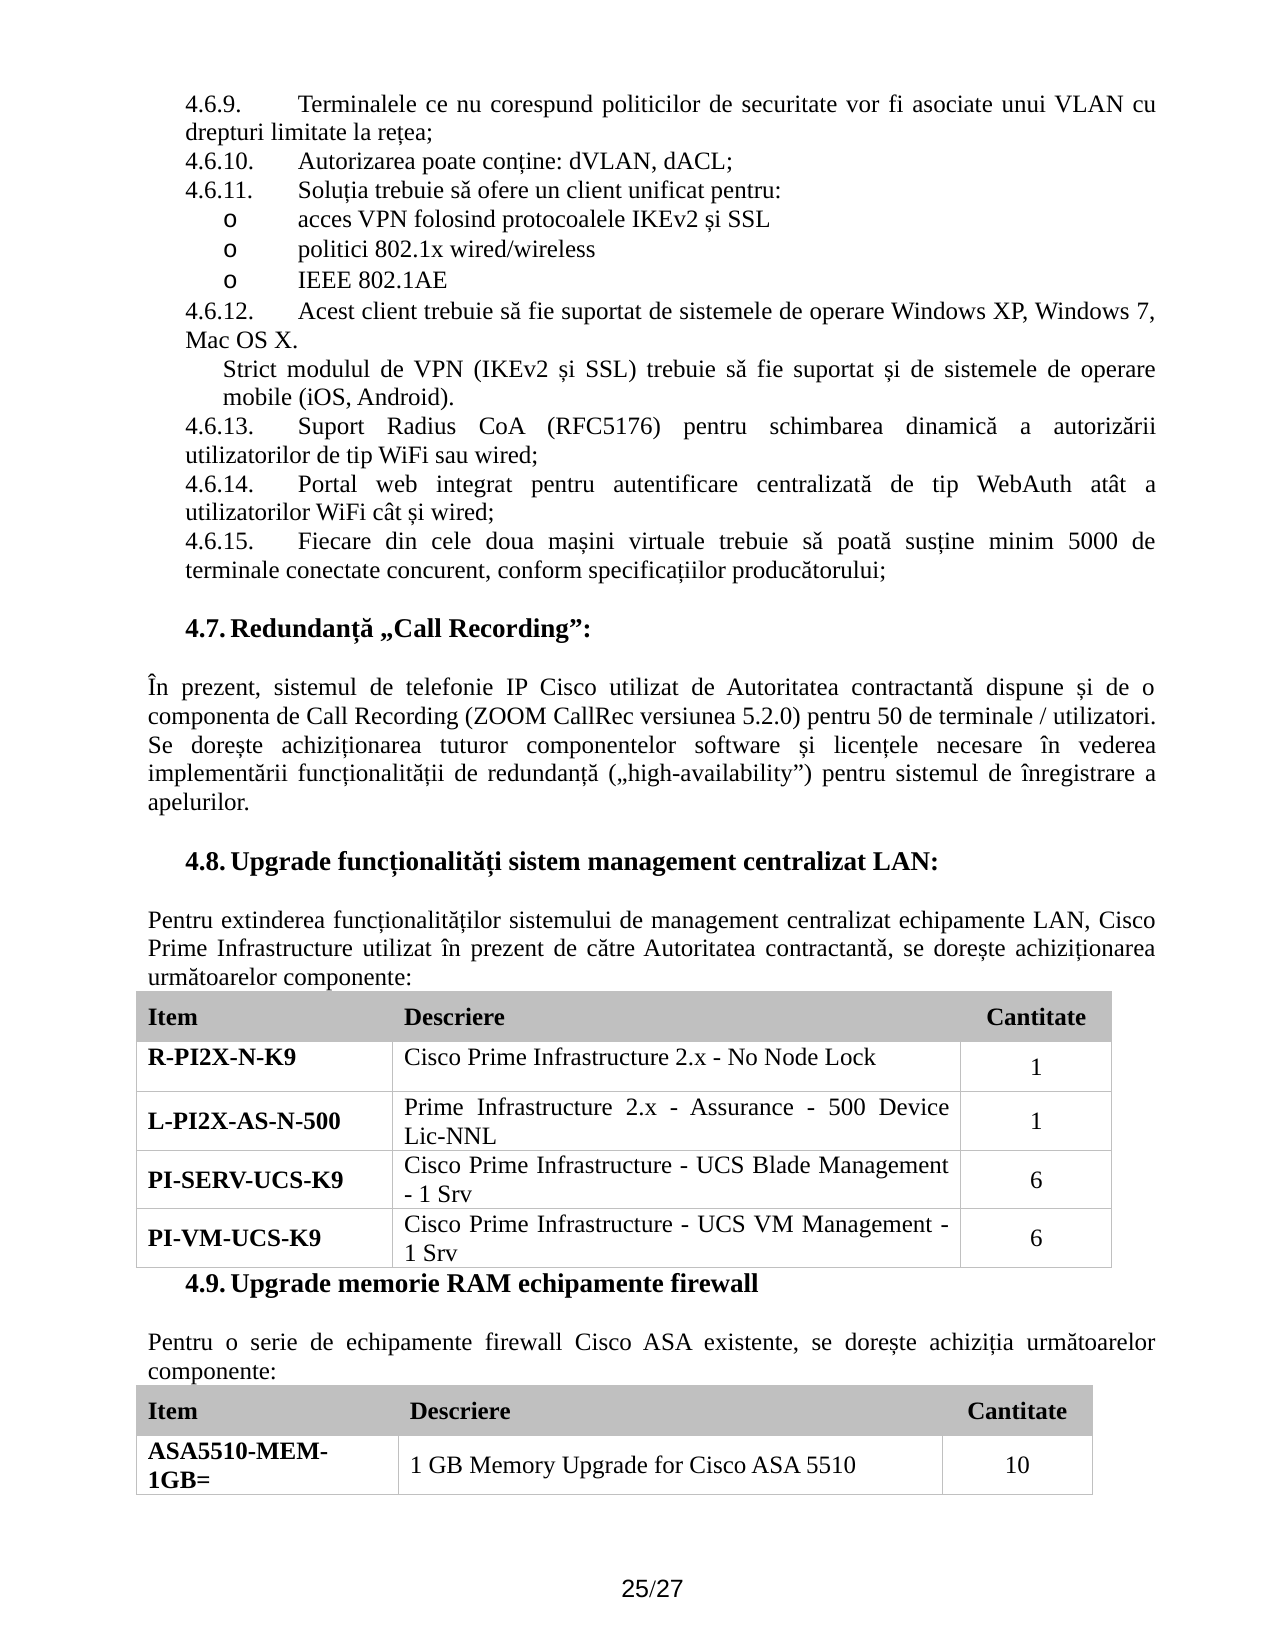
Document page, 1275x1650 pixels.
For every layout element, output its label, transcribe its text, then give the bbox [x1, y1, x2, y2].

list acces VPN folosind protocoalele IKEv2 și SSL [223, 204, 1157, 234]
list Strict modulul de VPN (IKEv2 și SSL) trebuie sǎ fie suportat și de sistemele de operare mobile (iOS, Android). [223, 354, 1157, 411]
table_cell 6 [961, 1209, 1111, 1267]
table_cell 1 GB Memory Upgrade for Cisco ASA 5510 [399, 1436, 942, 1493]
list Suport Radius CoA (RFC5176) pentru schimbarea dinamică a autorizării utilizatorilor de tip WiFi sau wired; [185, 411, 1157, 469]
table_cell Cisco Prime Infrastructure 2.x - No Node Lock [393, 1042, 960, 1091]
table_cell 10 [943, 1436, 1092, 1493]
list Portal web integrat pentru autentificare centralizată de tip WebAuth atât a utilizatorilor WiFi cât și wired; [185, 469, 1157, 526]
list Autorizarea poate conține: dVLAN, dACL; [185, 146, 1157, 175]
list Pentru extinderea funcționalităților sistemului de management centralizat echipamente LAN, Cisco Prime Infrastructure utilizat în prezent de către Autoritatea contractantǎ, se dorește achiziționarea următoarelor componente: [148, 905, 1157, 991]
table_header Cantitate [961, 992, 1111, 1041]
table_cell R-PI2X-N-K9 [137, 1042, 392, 1091]
table_cell Cisco Prime Infrastructure - UCS VM Management - 1 Srv [393, 1209, 960, 1267]
table_cell 1 [961, 1042, 1111, 1091]
table_header Item [137, 1386, 398, 1435]
table_cell L-PI2X-AS-N-500 [137, 1092, 392, 1149]
table_header Descriere [393, 992, 960, 1041]
list politici 802.1x wired/wireless [223, 234, 1157, 265]
table_cell ASA5510-MEM-1GB= [137, 1436, 398, 1493]
list Acest client trebuie să fie suportat de sistemele de operare Windows XP, Windows 7, Mac OS X. [185, 296, 1157, 354]
list Pentru o serie de echipamente firewall Cisco ASA existente, se dorește achiziția următoarelor componente: [148, 1327, 1157, 1385]
text În prezent, sistemul de telefonie IP Cisco utilizat de Autoritatea contractantǎ dispune și de o componenta de Call Recording (ZOOM CallRec versiunea 5.2.0) pentru 50 de terminale / utilizatori. Se dorește achiziționarea tuturor componentelor software și licențele necesare în vederea implementării funcționalității de redundanță („high-availability”) pentru sistemul de înregistrare a apelurilor. [148, 672, 1157, 816]
list Terminalele ce nu corespund politicilor de securitate vor fi asociate unui VLAN cu drepturi limitate la rețea; [185, 89, 1157, 146]
table_cell PI-SERV-UCS-K9 [137, 1151, 392, 1208]
table_header Item [137, 992, 392, 1041]
table_cell 6 [961, 1151, 1111, 1208]
table_header Descriere [399, 1386, 942, 1435]
subtitle Redundanță „Call Recording”: [185, 612, 1157, 643]
table_cell Cisco Prime Infrastructure - UCS Blade Management - 1 Srv [393, 1151, 960, 1208]
subtitle Upgrade memorie RAM echipamente firewall [185, 1268, 1157, 1299]
table_cell Prime Infrastructure 2.x - Assurance - 500 Device Lic-NNL [393, 1092, 960, 1149]
table_header Cantitate [943, 1386, 1092, 1435]
list Fiecare din cele doua mașini virtuale trebuie sǎ poată susține minim 5000 de terminale conectate concurent, conform specificațiilor producătorului; [185, 526, 1157, 584]
list IEEE 802.1AE [223, 265, 1157, 296]
table_cell 1 [961, 1092, 1111, 1149]
list Soluția trebuie sǎ ofere un client unificat pentru: [185, 175, 1157, 204]
table_cell PI-VM-UCS-K9 [137, 1209, 392, 1267]
subtitle Upgrade funcționalități sistem management centralizat LAN: [185, 845, 1157, 876]
